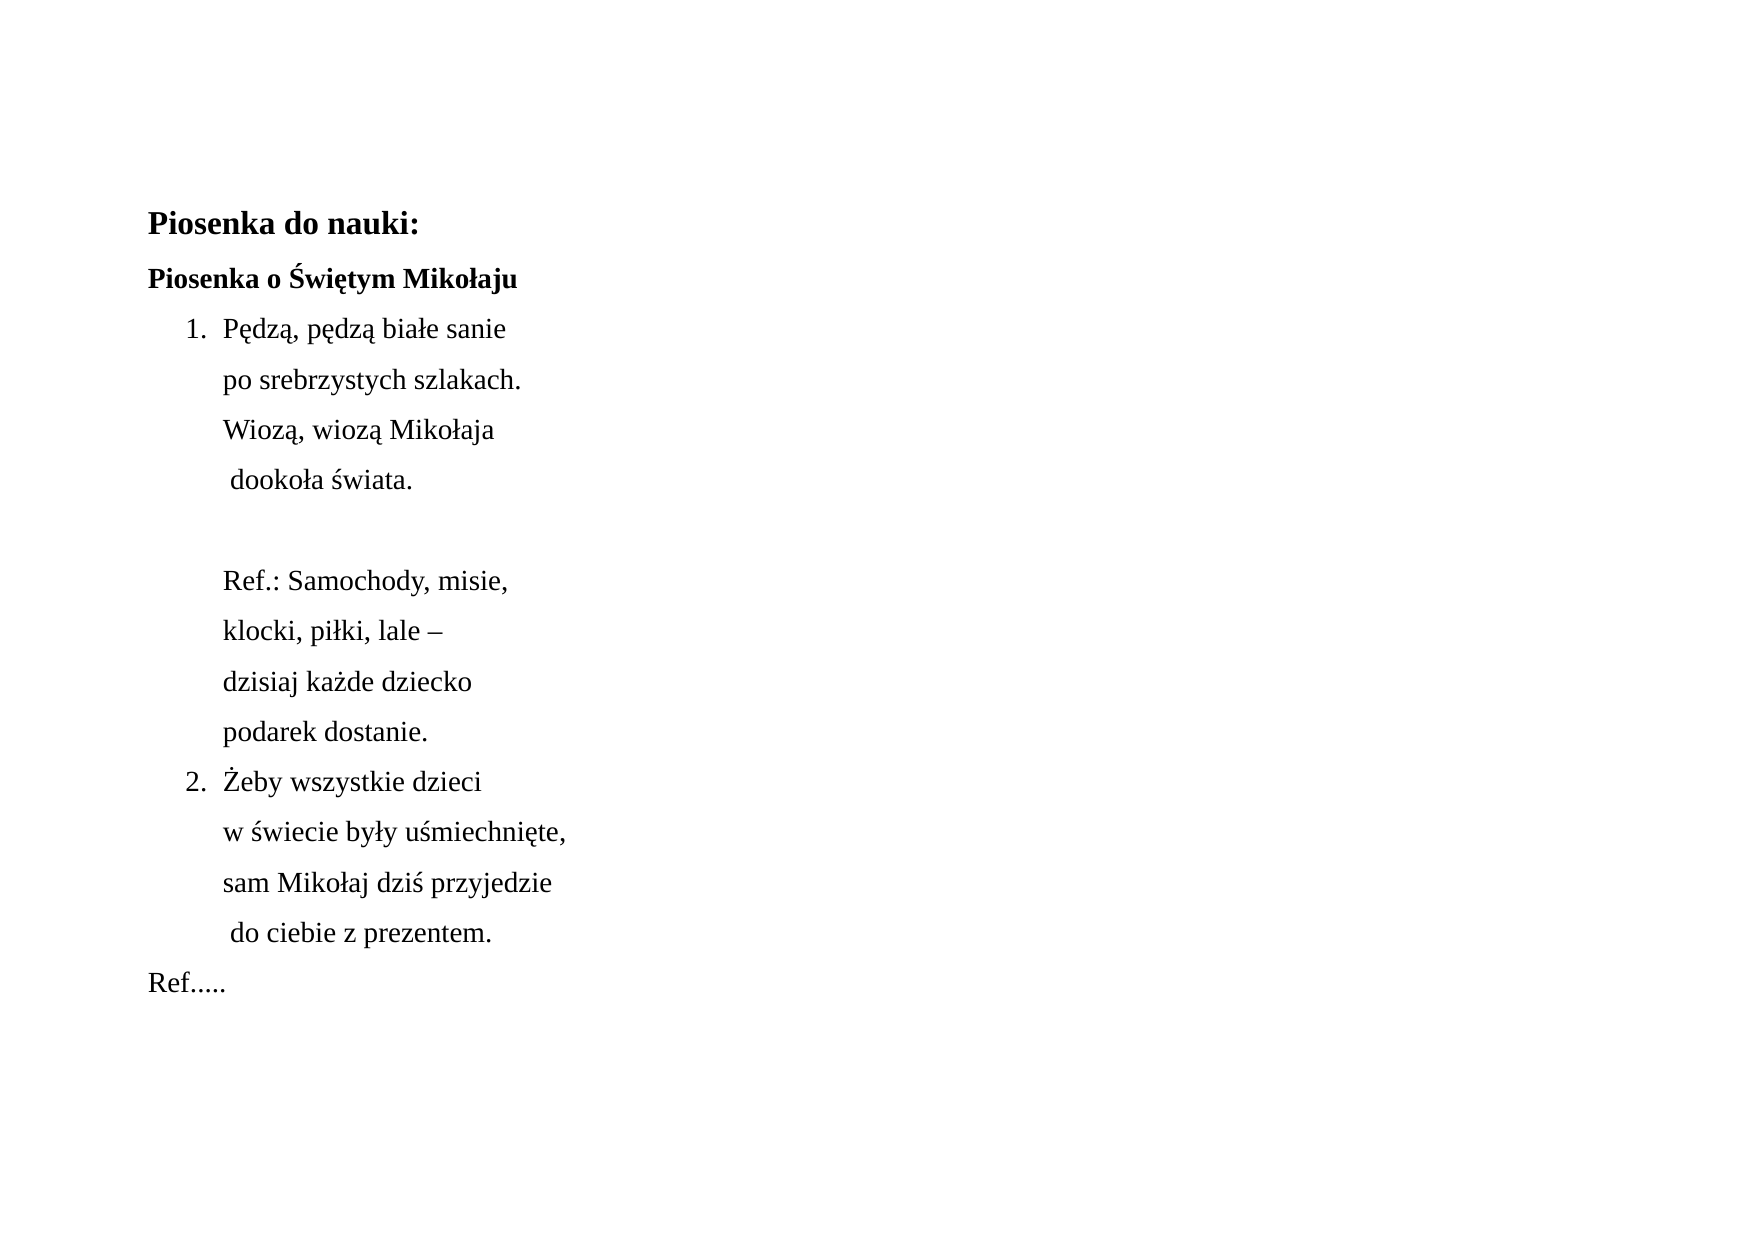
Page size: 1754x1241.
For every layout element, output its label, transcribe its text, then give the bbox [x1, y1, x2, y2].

list dzisiaj każde dziecko [185, 664, 1606, 697]
list podarek dostanie. [185, 714, 1606, 747]
list Pędzą, pędzą białe sanie [185, 311, 1606, 345]
text Ref..... [148, 966, 1606, 999]
list do ciebie z prezentem. [185, 915, 1606, 949]
text Piosenka o Świętym Mikołaju [148, 261, 1606, 295]
list Żeby wszystkie dzieci [185, 764, 1606, 798]
list po srebrzystych szlakach. [185, 362, 1606, 395]
list dookoła świata. [185, 462, 1606, 496]
list Ref.: Samochody, misie, [185, 563, 1606, 597]
list w świecie były uśmiechnięte, [185, 814, 1606, 848]
text Piosenka do nauki: [148, 204, 1606, 242]
list sam Mikołaj dziś przyjedzie [185, 865, 1606, 898]
list klocki, piłki, lale – [185, 613, 1606, 647]
list Wiozą, wiozą Mikołaja [185, 412, 1606, 446]
